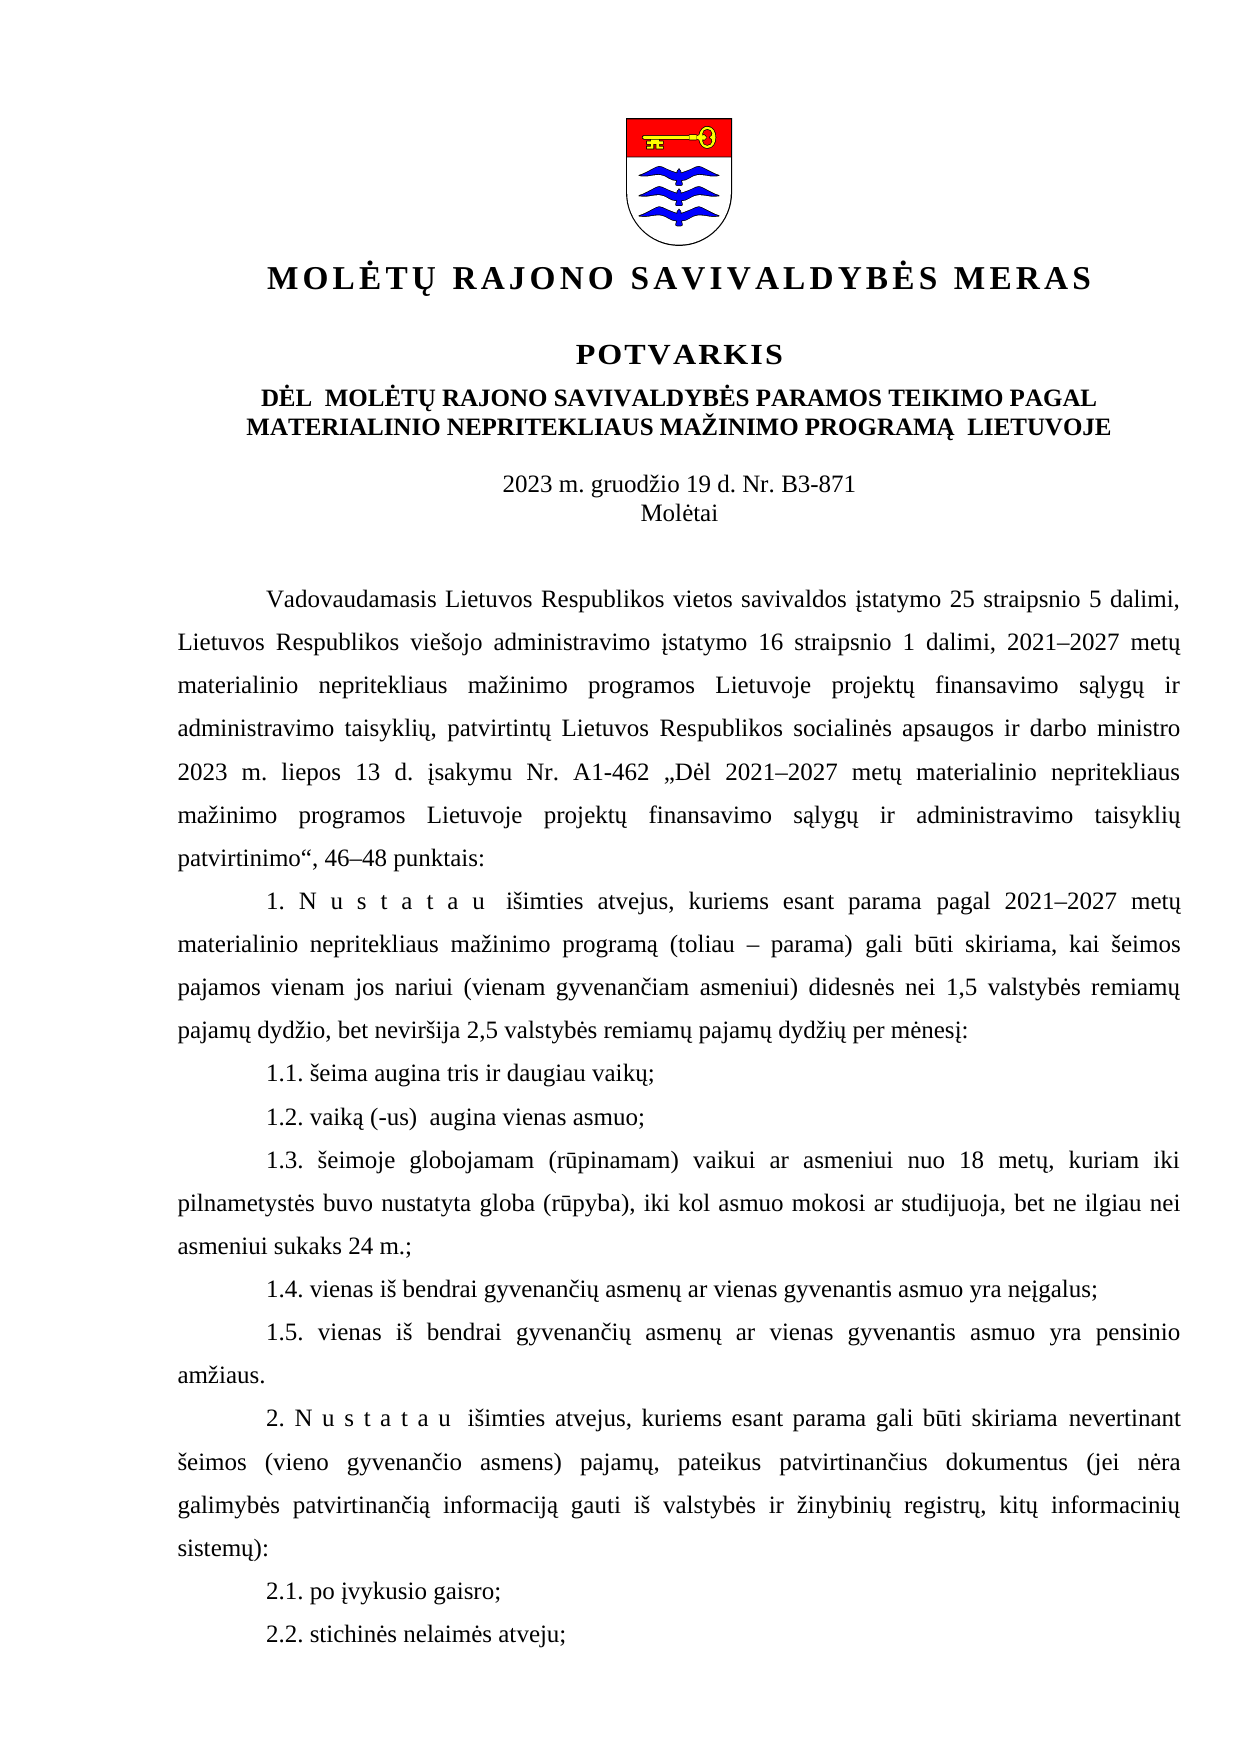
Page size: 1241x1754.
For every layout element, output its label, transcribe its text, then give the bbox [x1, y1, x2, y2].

text 2. N u s t a t a u išimties atvejus, kuriems esant parama gali būti skiriama nevertinant šeimos (vieno gyvenančio asmens) pajamų, pateikus patvirtinančius dokumentus (jei nėra galimybės patvirtinančią informaciją gauti iš valstybės ir žinybinių registrų, kitų informacinių sistemų): [177, 1403, 1181, 1562]
text POTVARKIS [177, 337, 1181, 371]
text 2023 m. gruodžio 19 d. Nr. B3-871 [177, 469, 1181, 498]
text MOLĖTŲ RAJONO SAVIVALDYBĖS MERAS [177, 258, 1181, 297]
text 1.3. šeimoje globojamam (rūpinamam) vaikui ar asmeniui nuo 18 metų, kuriam iki pilnametystės buvo nustatyta globa (rūpyba), iki kol asmuo mokosi ar studijuoja, bet ne ilgiau nei asmeniui sukaks 24 m.; [177, 1145, 1181, 1260]
text 2.2. stichinės nelaimės atveju; [177, 1619, 1181, 1648]
text 1.1. šeima augina tris ir daugiau vaikų; [177, 1058, 1181, 1087]
text 1.4. vienas iš bendrai gyvenančių asmenų ar vienas gyvenantis asmuo yra neįgalus; [177, 1274, 1181, 1303]
text 1.5. vienas iš bendrai gyvenančių asmenų ar vienas gyvenantis asmuo yra pensinio amžiaus. [177, 1317, 1181, 1389]
text Molėtai [177, 498, 1181, 527]
text 1. N u s t a t a u išimties atvejus, kuriems esant parama pagal 2021–2027 metų materialinio nepritekliaus mažinimo programą (toliau – parama) gali būti skiriama, kai šeimos pajamos vienam jos nariui (vienam gyvenančiam asmeniui) didesnės nei 1,5 valstybės remiamų pajamų dydžio, bet neviršija 2,5 valstybės remiamų pajamų dydžių per mėnesį: [177, 886, 1181, 1044]
text 2.1. po įvykusio gaisro; [177, 1576, 1181, 1605]
text Vadovaudamasis Lietuvos Respublikos vietos savivaldos įstatymo 25 straipsnio 5 dalimi, Lietuvos Respublikos viešojo administravimo įstatymo 16 straipsnio 1 dalimi, 2021–2027 metų materialinio nepritekliaus mažinimo programos Lietuvoje projektų finansavimo sąlygų ir administravimo taisyklių, patvirtintų Lietuvos Respublikos socialinės apsaugos ir darbo ministro 2023 m. liepos 13 d. įsakymu Nr. A1-462 „Dėl 2021–2027 metų materialinio nepritekliaus mažinimo programos Lietuvoje projektų finansavimo sąlygų ir administravimo taisyklių patvirtinimo“, 46–48 punktais: [177, 584, 1181, 872]
text Dėl MOLĖTŲ RAJONO SAVIVALDYBĖS paramos teikimo pagal materialinio nepritekliaus mažinimo programą Lietuvoje [177, 383, 1181, 469]
text 1.2. vaiką (-us) augina vienas asmuo; [177, 1102, 1181, 1130]
